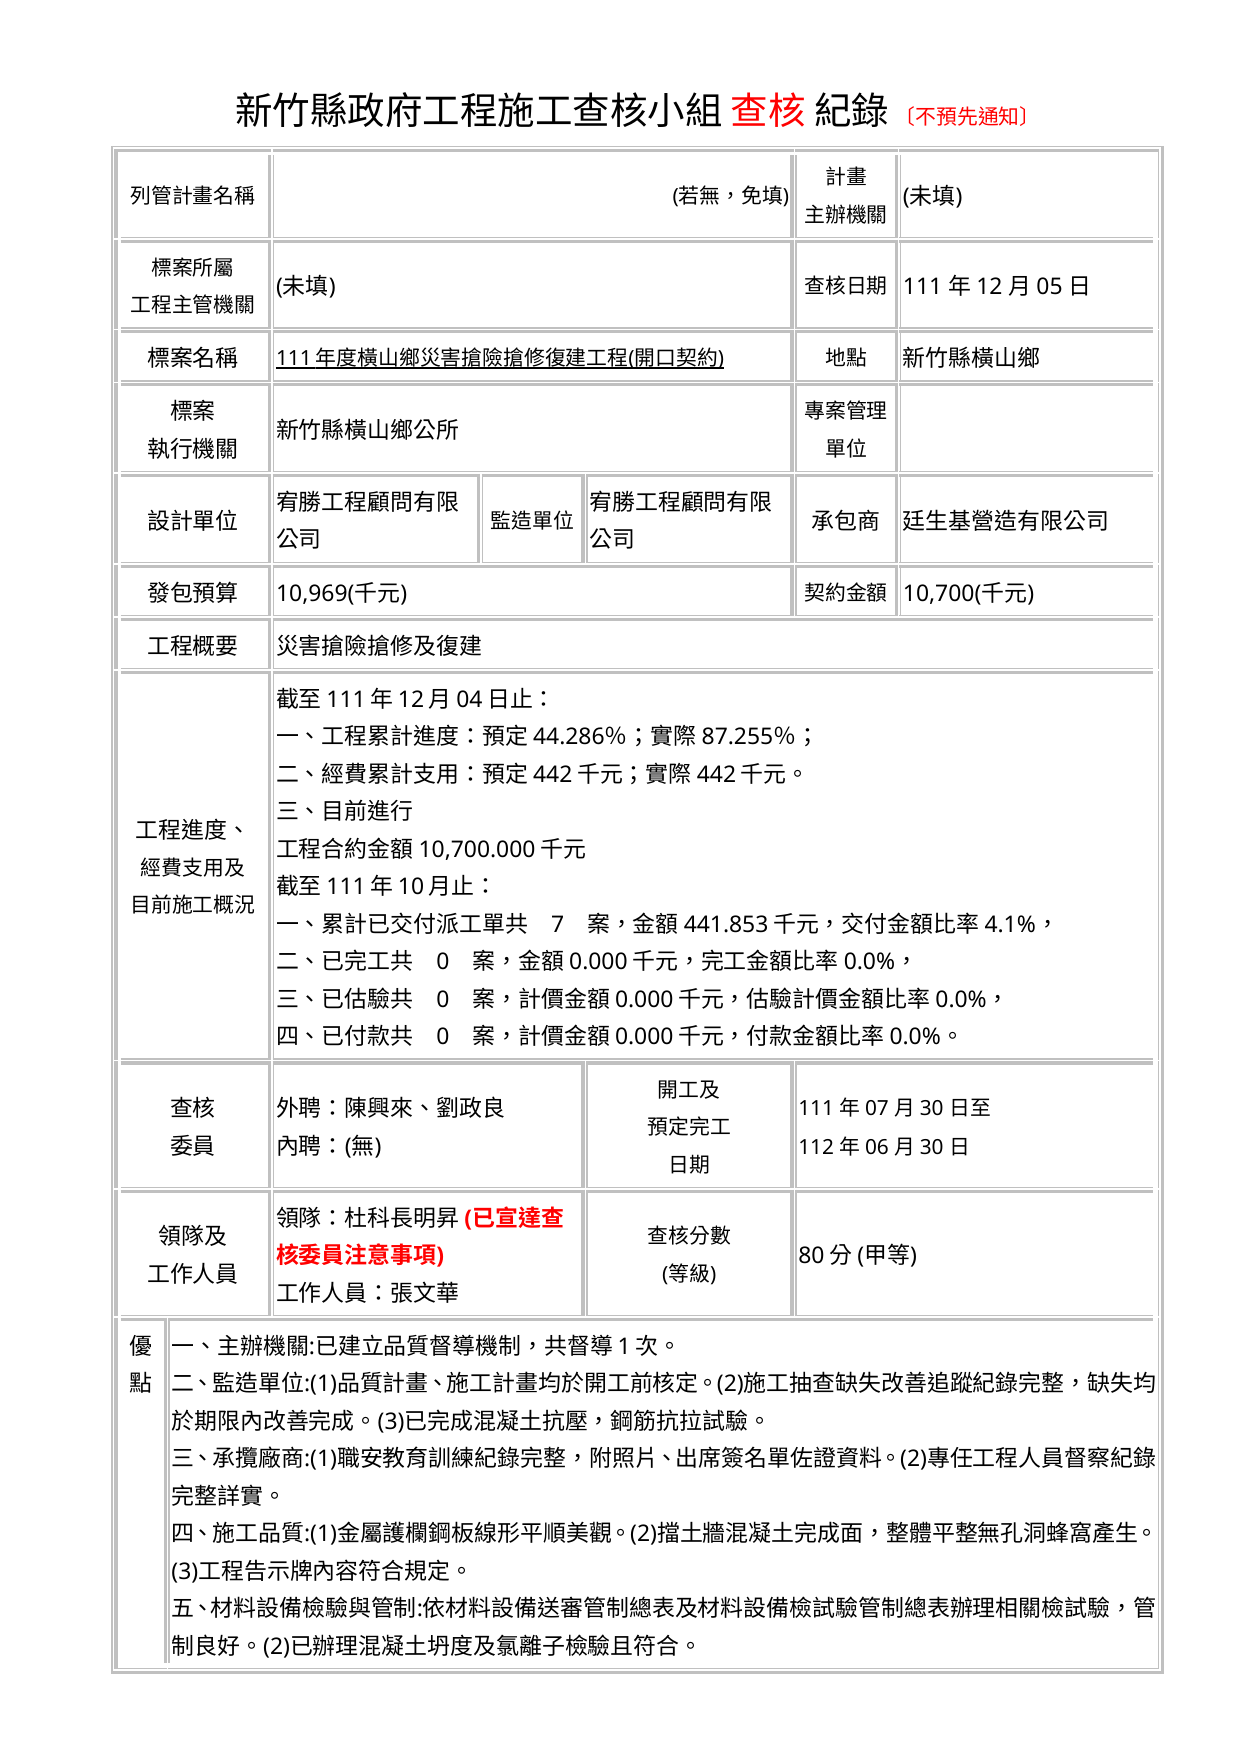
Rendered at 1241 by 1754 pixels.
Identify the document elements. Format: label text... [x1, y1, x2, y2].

table_cell 領隊及 工作人員 [114, 1186, 271, 1314]
table_cell 承包商 [797, 477, 895, 561]
table_cell 10,700(千元) [898, 561, 1161, 614]
table_cell 80分 (甲等) [794, 1186, 1161, 1314]
table_cell 查核日期 [797, 243, 895, 327]
table_header (未填) [898, 147, 1161, 236]
table_cell 標案 執行機關 [114, 380, 271, 471]
table_cell 宥勝工程顧問有限公司 [274, 477, 477, 561]
table_cell 新竹縣橫山鄉公所 [274, 386, 790, 471]
table_cell (未填) [274, 243, 790, 327]
table_cell 契約金額 [797, 568, 895, 614]
table_cell [898, 380, 1161, 471]
table_cell 查核 委員 [114, 1058, 271, 1186]
table_cell 工程概要 [114, 615, 271, 668]
table_cell 查核分數 (等級) [588, 1193, 790, 1314]
table_cell 10,969(千元) [274, 568, 790, 614]
table_cell 標案所屬 工程主管機關 [114, 236, 271, 327]
table_cell 標案名稱 [114, 327, 271, 380]
table_cell 111 年 07 月 30 日至 112 年 06 月 30 日 [794, 1058, 1161, 1186]
table_header 列管計畫名稱 [118, 152, 271, 236]
table_cell 災害搶險搶修及復建 [271, 615, 1161, 668]
table_cell 一、主辦機關:已建立品質督導機制，共督導1次。 二、監造單位:(1)品質計畫、施工計畫均於開工前核定。(2)施工抽查缺失改善追蹤紀錄完整，缺失均於期限內改善完成。(3)已完成混凝土抗壓，鋼筋抗拉試驗。 三、承攬廠商:(1)職安教育訓練紀錄完整，附照片、出席簽名單佐證資料。(2)專任工程人員督察紀錄完整詳實。 四、施工品質:(1)金屬護欄鋼板線形平順美觀。(2)擋土牆混凝土完成面，整體平整無孔洞蜂窩產生。(3)工程告示牌內容符合規定。 五、材料設備檢驗與管制:依材料設備送審管制總表及材料設備檢試驗管制總表辦理相關檢試驗，管制良好。(2)已辦理混凝土坍度及氯離子檢驗且符合。 [167, 1315, 1161, 1668]
table_cell 領隊：杜科長明昇 (已宣達查核委員注意事項) 工作人員：張文華 [274, 1193, 581, 1314]
table_cell 開工及 預定完工 日期 [588, 1065, 790, 1186]
table_cell 優 點 [114, 1315, 167, 1668]
table_header (若無，免填) [271, 147, 793, 236]
table_cell 111 年 12 月 05 日 [898, 236, 1161, 327]
table_cell 外聘：陳興來、劉政良 內聘：(無) [274, 1065, 581, 1186]
table_cell 廷生基營造有限公司 [898, 471, 1161, 561]
table_cell 工程進度、 經費支用及 目前施工概況 [114, 668, 271, 1058]
table_cell 地點 [797, 333, 895, 380]
table_cell 設計單位 [114, 471, 271, 561]
table_cell 截至111年12月04日止： 一、工程累計進度：預定 44.286％；實際 87.255％； 二、經費累計支用：預定 442千元；實際 442千元。 三、目前進行 工程合約金額 10,700.000千元 截至111年10月止： 一、累計已交付派工單共 7 案，金額 441.853千元，交付金額比率 4.1%， 二、已完工共 0 案，金額 0.000千元，完工金額比率 0.0%， 三、已估驗共 0 案，計價金額 0.000千元，估驗計價金額比率 0.0%， 四、已付款共 0 案，計價金額 0.000千元，付款金額比率 0.0%。 [271, 668, 1161, 1058]
table_cell 專案管理 單位 [797, 386, 895, 471]
table_cell 宥勝工程顧問有限公司 [588, 477, 790, 561]
table_header 計畫 主辦機關 [794, 147, 898, 236]
table_cell 新竹縣橫山鄉 [898, 327, 1161, 380]
text 新竹縣政府工程施工查核小組 查核 紀錄 〔不預先通知〕 [94, 71, 1181, 146]
table_cell 監造單位 [483, 477, 581, 561]
table_cell 111年度橫山鄉災害搶險搶修復建工程(開口契約) [274, 333, 790, 380]
table_cell 發包預算 [114, 561, 271, 614]
